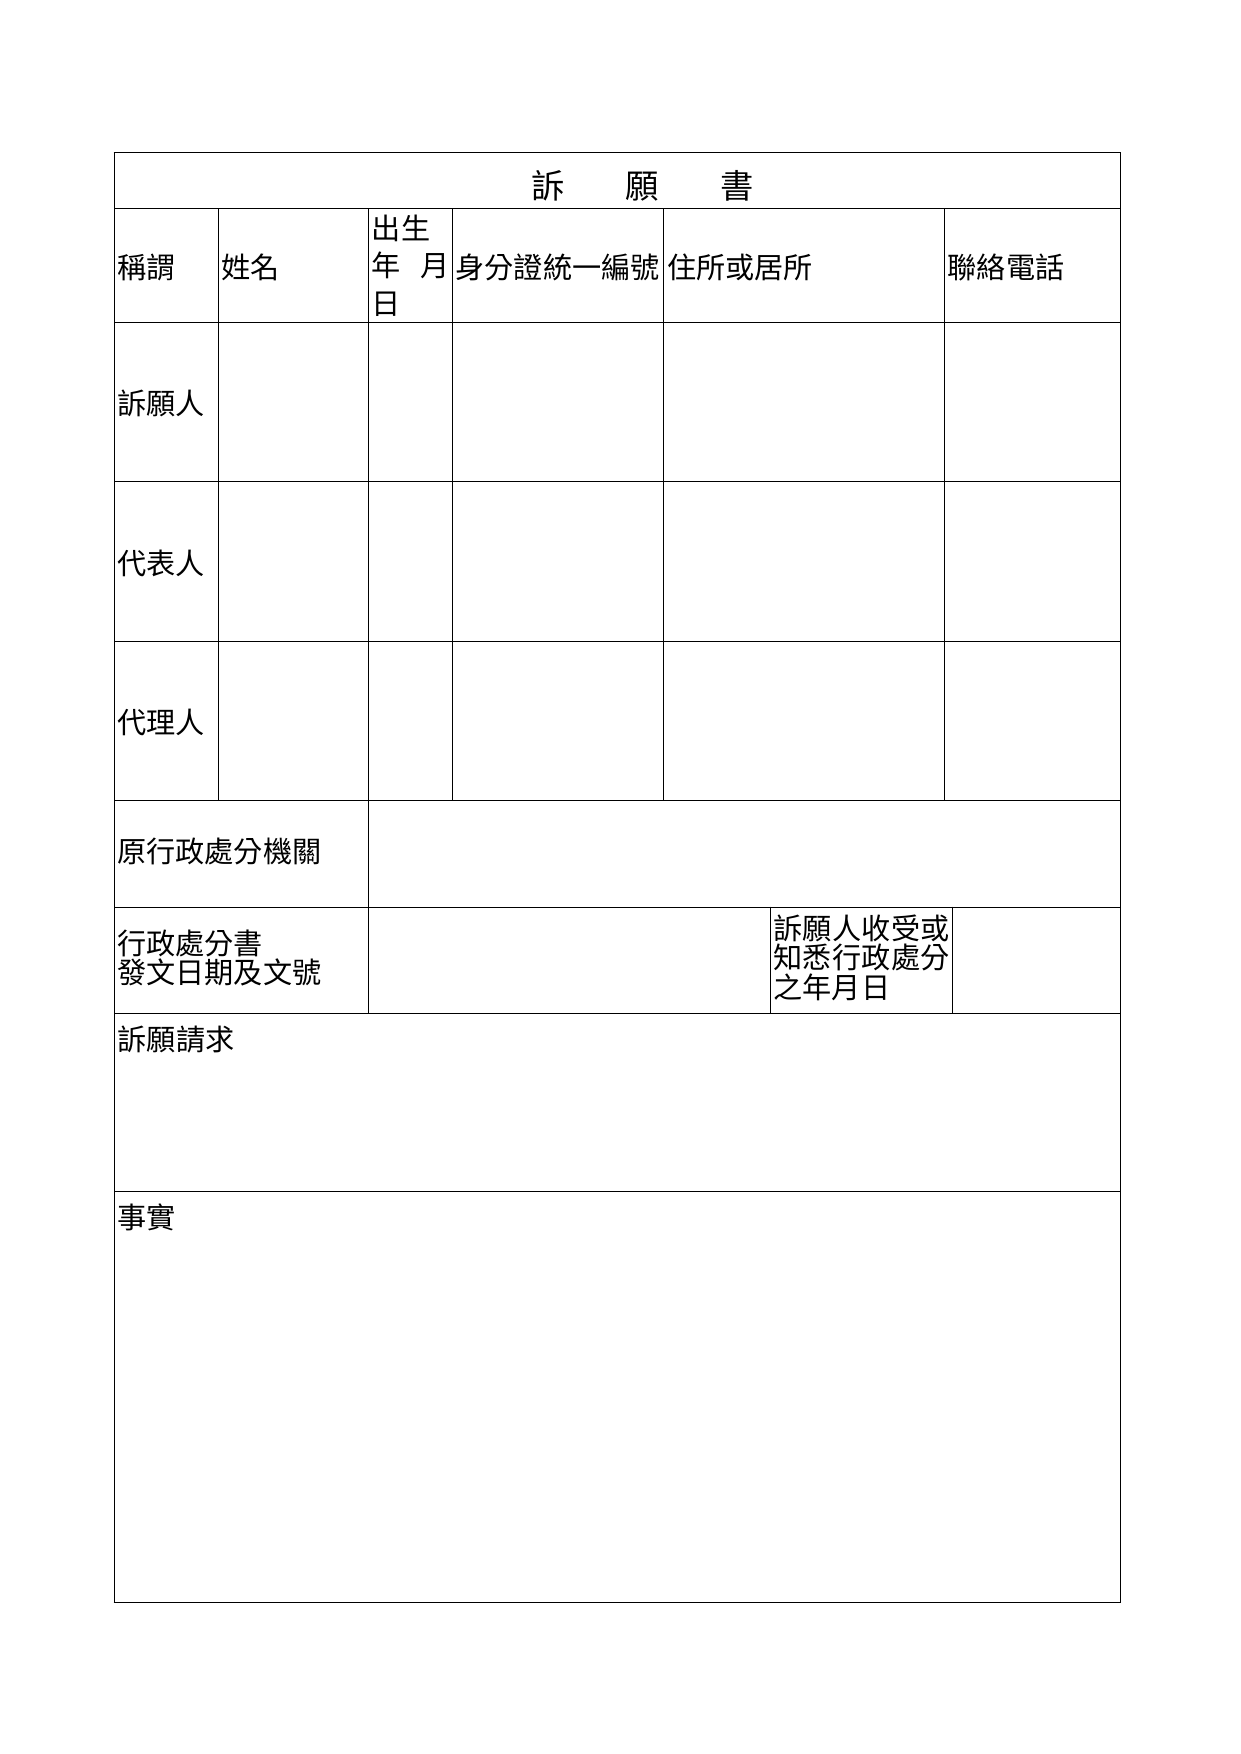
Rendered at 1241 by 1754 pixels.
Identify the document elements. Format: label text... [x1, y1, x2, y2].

table_cell [219, 642, 368, 800]
table_cell 出生 年月日 [369, 209, 452, 322]
table_cell 身分證統一編號 [453, 209, 663, 322]
table_cell 代理人 [115, 642, 218, 800]
table_cell [453, 482, 663, 641]
table_cell 訴願請求 [115, 1014, 1120, 1191]
table_cell [219, 323, 368, 481]
table_cell [369, 323, 452, 481]
table_cell [369, 908, 770, 1013]
table_cell [945, 642, 1120, 800]
table_cell 事實 [115, 1192, 1120, 1602]
table_cell 訴願人收受或知悉行政處分之年月日 [771, 908, 952, 1013]
table_cell 住所或居所 [664, 209, 944, 322]
table_cell [453, 323, 663, 481]
table_cell [664, 482, 944, 641]
table_cell 聯絡電話 [945, 209, 1120, 322]
table_cell 代表人 [115, 482, 218, 641]
table_cell [664, 323, 944, 481]
table_cell [219, 482, 368, 641]
table_cell [369, 642, 452, 800]
table_header 訴願書 [115, 153, 1120, 208]
table_cell [369, 482, 452, 641]
table_cell [664, 642, 944, 800]
table_cell 姓名 [219, 209, 368, 322]
table_cell [369, 801, 1120, 907]
table_cell [953, 908, 1120, 1013]
table_cell [945, 482, 1120, 641]
table_cell [945, 323, 1120, 481]
table_cell [453, 642, 663, 800]
table_cell 行政處分書 發文日期及文號 [115, 908, 368, 1013]
table_cell 訴願人 [115, 323, 218, 481]
table_cell 原行政處分機關 [115, 801, 368, 907]
table_cell 稱謂 [115, 209, 218, 322]
